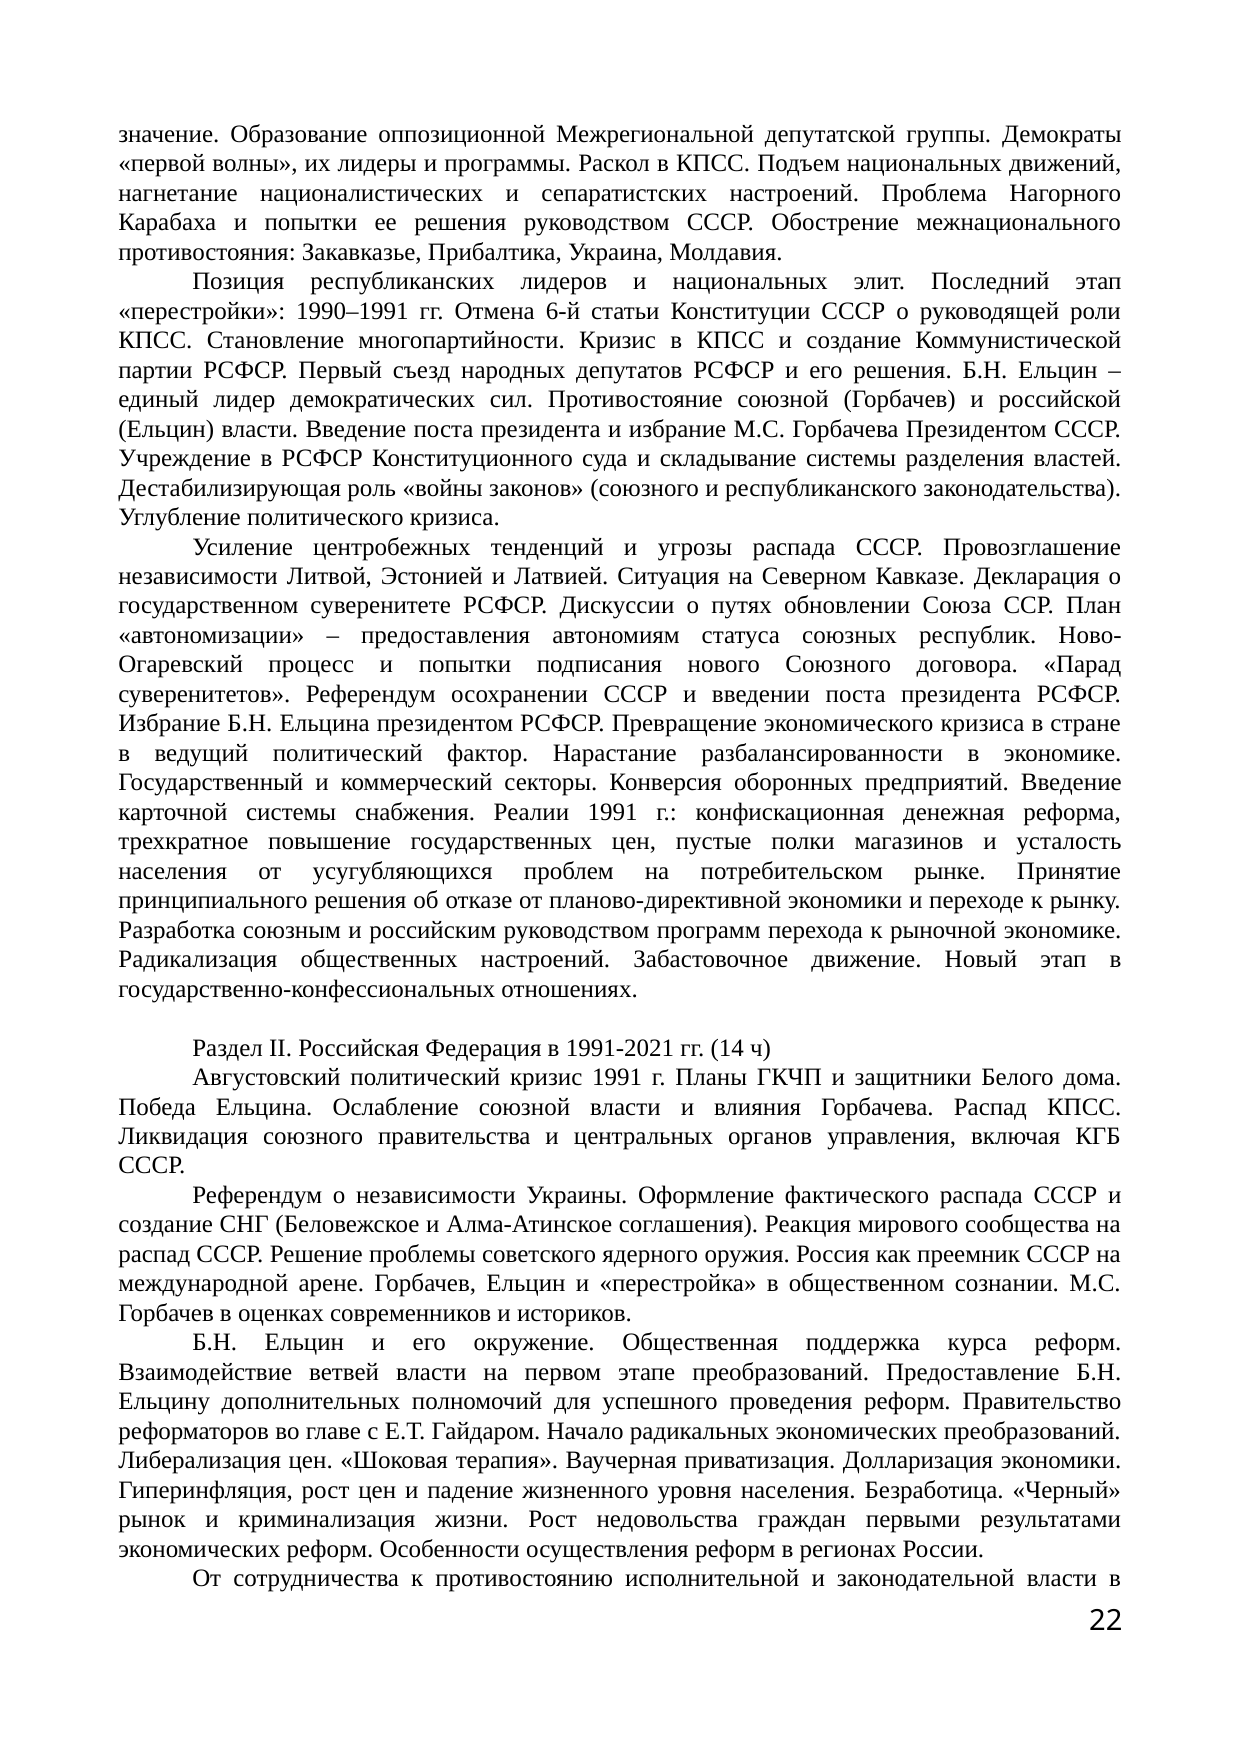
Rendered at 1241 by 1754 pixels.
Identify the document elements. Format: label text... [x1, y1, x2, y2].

text Б.Н. Ельцин и его окружение. Общественная поддержка курса реформ. Взаимодействие ветвей власти на первом этапе преобразований. Предоставление Б.Н. Ельцину дополнительных полномочий для успешного проведения реформ. Правительство реформаторов во главе с Е.Т. Гайдаром. Начало радикальных экономических преобразований. Либерализация цен. «Шоковая терапия». Ваучерная приватизация. Долларизация экономики. Гиперинфляция, рост цен и падение жизненного уровня населения. Безработица. «Черный» рынок и криминализация жизни. Рост недовольства граждан первыми результатами экономических реформ. Особенности осуществления реформ в регионах России. [118, 1327, 1122, 1563]
text Референдум о независимости Украины. Оформление фактического распада СССР и создание СНГ (Беловежское и Алма-Атинское соглашения). Реакция мирового сообщества на распад СССР. Решение проблемы советского ядерного оружия. Россия как преемник СССР на международной арене. Горбачев, Ельцин и «перестройка» в общественном сознании. М.С. Горбачев в оценках современников и историков. [118, 1179, 1122, 1327]
text Раздел II. Российская Федерация в 1991-2021 гг. (14 ч) [118, 1032, 1122, 1061]
text Августовский политический кризис 1991 г. Планы ГКЧП и защитники Белого дома. Победа Ельцина. Ослабление союзной власти и влияния Горбачева. Распад КПСС. Ликвидация союзного правительства и центральных органов управления, включая КГБ СССР. [118, 1061, 1122, 1179]
text Позиция республиканских лидеров и национальных элит. Последний этап «перестройки»: 1990–1991 гг. Отмена 6-й статьи Конституции СССР о руководящей роли КПСС. Становление многопартийности. Кризис в КПСС и создание Коммунистической партии РСФСР. Первый съезд народных депутатов РСФСР и его решения. Б.Н. Ельцин – единый лидер демократических сил. Противостояние союзной (Горбачев) и российской (Ельцин) власти. Введение поста президента и избрание М.С. Горбачева Президентом СССР. Учреждение в РСФСР Конституционного суда и складывание системы разделения властей. Дестабилизирующая роль «войны законов» (союзного и республиканского законодательства). Углубление политического кризиса. [118, 266, 1122, 531]
text значение. Образование оппозиционной Межрегиональной депутатской группы. Демократы «первой волны», их лидеры и программы. Раскол в КПСС. Подъем национальных движений, нагнетание националистических и сепаратистских настроений. Проблема Нагорного Карабаха и попытки ее решения руководством СССР. Обострение межнационального противостояния: Закавказье, Прибалтика, Украина, Молдавия. [118, 118, 1122, 266]
text От сотрудничества к противостоянию исполнительной и законодательной власти в [118, 1563, 1122, 1592]
text Усиление центробежных тенденций и угрозы распада СССР. Провозглашение независимости Литвой, Эстонией и Латвией. Ситуация на Северном Кавказе. Декларация о государственном суверенитете РСФСР. Дискуссии о путях обновлении Союза ССР. План «автономизации» – предоставления автономиям статуса союзных республик. Ново-Огаревский процесс и попытки подписания нового Союзного договора. «Парад суверенитетов». Референдум осохранении СССР и введении поста президента РСФСР. Избрание Б.Н. Ельцина президентом РСФСР. Превращение экономического кризиса в стране в ведущий политический фактор. Нарастание разбалансированности в экономике. Государственный и коммерческий секторы. Конверсия оборонных предприятий. Введение карточной системы снабжения. Реалии 1991 г.: конфискационная денежная реформа, трехкратное повышение государственных цен, пустые полки магазинов и усталость населения от усугубляющихся проблем на потребительском рынке. Принятие принципиального решения об отказе от планово-директивной экономики и переходе к рынку. Разработка союзным и российским руководством программ перехода к рыночной экономике. Радикализация общественных настроений. Забастовочное движение. Новый этап в государственно-конфессиональных отношениях. [118, 531, 1122, 1002]
